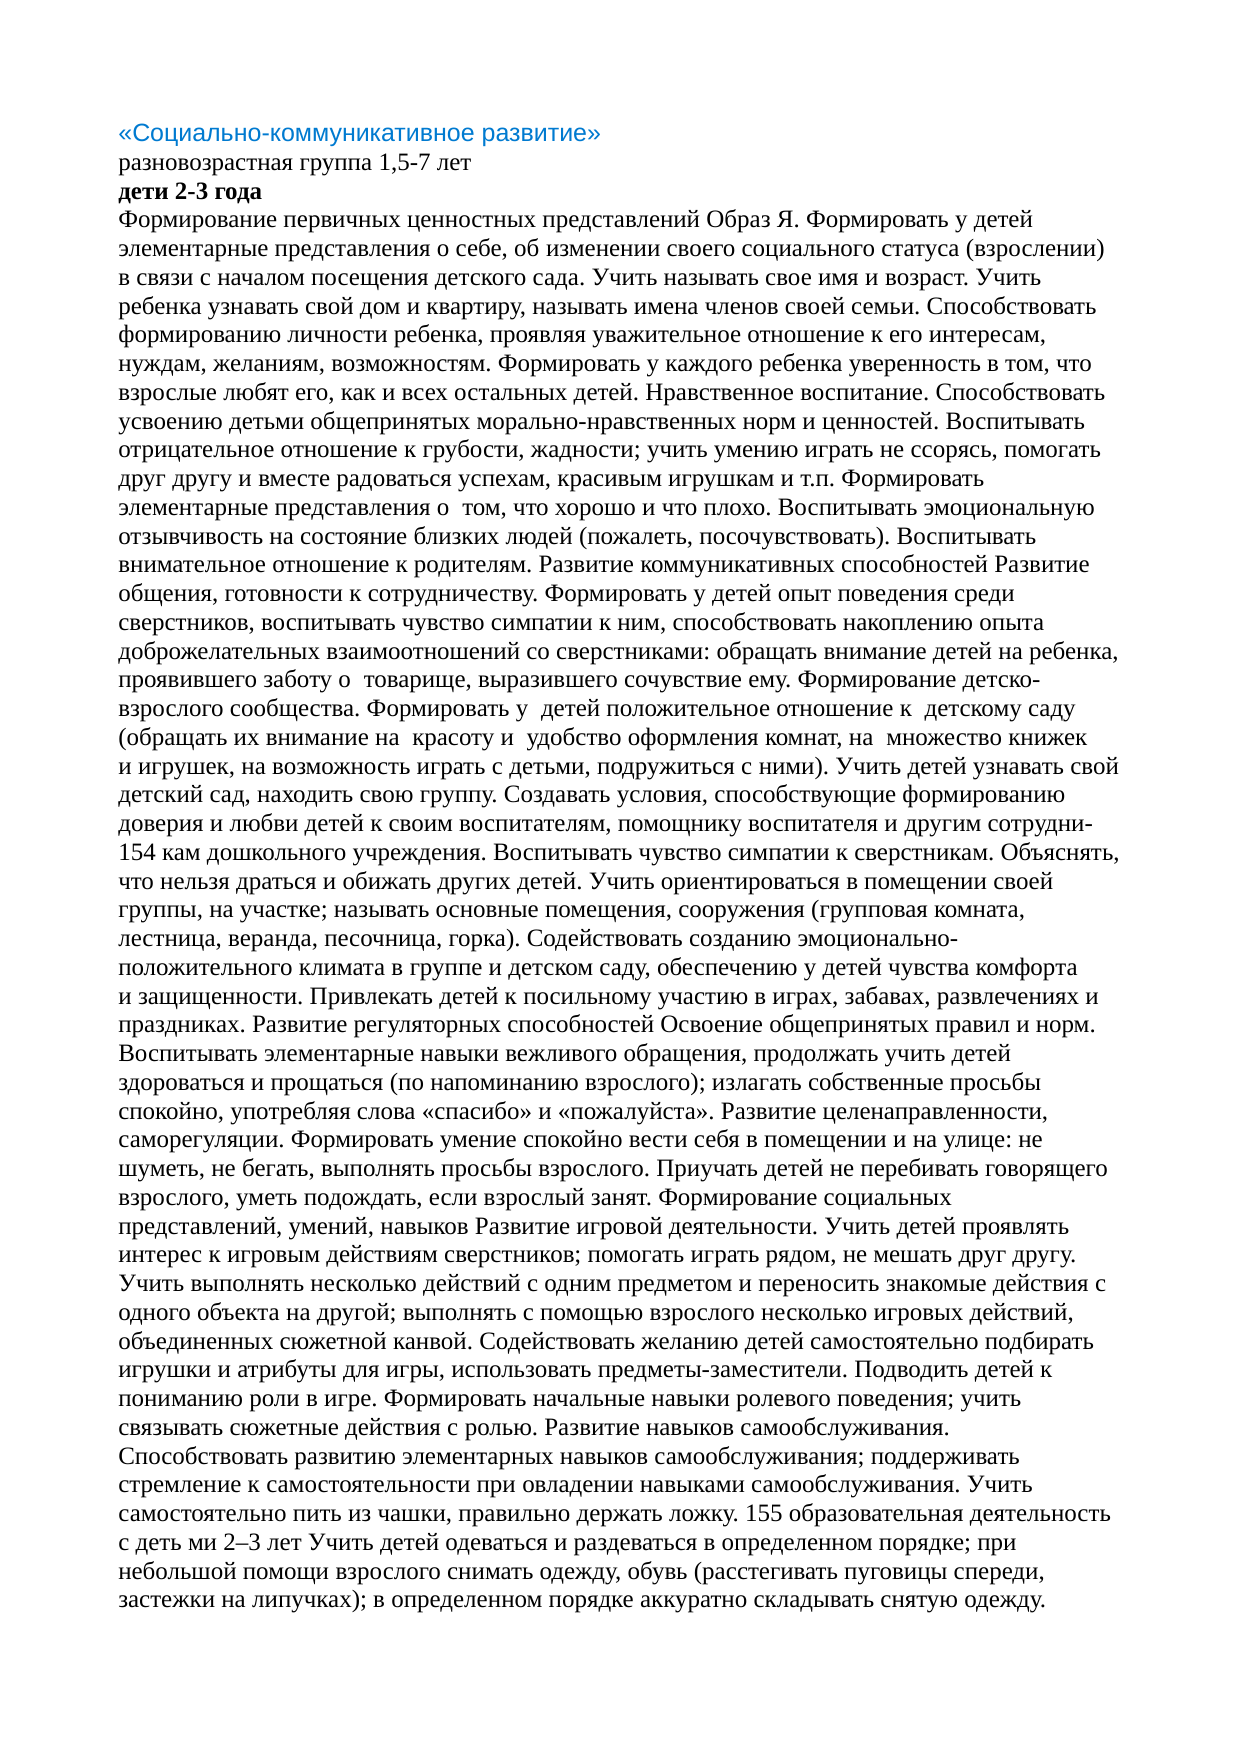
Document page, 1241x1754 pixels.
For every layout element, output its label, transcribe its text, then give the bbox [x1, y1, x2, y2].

text разновозрастная группа 1,5-7 лет [118, 147, 1122, 176]
text «Социально-коммуникативное развитие» [118, 118, 1122, 147]
text Формирование первичных ценностных представлений Образ Я. Формировать у детей элементарные представления о себе, об изменении своего социального статуса (взрослении) в связи с началом посещения детского сада. Учить называть свое имя и возраст. Учить ребенка узнавать свой дом и квартиру, называть имена членов своей семьи. Способствовать формированию личности ребенка, проявляя уважительное отношение к его интересам, нуждам, желаниям, возможностям. Формировать у каждого ребенка уверенность в том, что взрослые любят его, как и всех остальных детей. Нравственное воспитание. Способствовать усвоению детьми общепринятых морально-нравственных норм и ценностей. Воспитывать отрицательное отношение к грубости, жадности; учить умению играть не ссорясь, помогать друг другу и вместе радоваться успехам, красивым игрушкам и т.п. Формировать элементарные представления о том, что хорошо и что плохо. Воспитывать эмоциональную отзывчивость на состояние близких людей (пожалеть, посочувствовать). Воспитывать внимательное отношение к родителям. Развитие коммуникативных способностей Развитие общения, готовности к сотрудничеству. Формировать у детей опыт поведения среди сверстников, воспитывать чувство симпатии к ним, способствовать накоплению опыта доброжелательных взаимоотношений со сверстниками: обращать внимание детей на ребенка, проявившего заботу о товарище, выразившего сочувствие ему. Формирование детско-взрослого сообщества. Формировать у детей положительное отношение к детскому саду (обращать их внимание на красоту и удобство оформления комнат, на множество книжек и игрушек, на возможность играть с детьми, подружиться с ними). Учить детей узнавать свой детский сад, находить свою группу. Создавать условия, способствующие формированию доверия и любви детей к своим воспитателям, помощнику воспитателя и другим сотрудни- 154 кам дошкольного учреждения. Воспитывать чувство симпатии к сверстникам. Объяснять, что нельзя драться и обижать других детей. Учить ориентироваться в помещении своей группы, на участке; называть основные помещения, сооружения (групповая комната, лестница, веранда, песочница, горка). Содействовать созданию эмоционально-положительного климата в группе и детском саду, обеспечению у детей чувства комфорта и защищенности. Привлекать детей к посильному участию в играх, забавах, развлечениях и праздниках. Развитие регуляторных способностей Освоение общепринятых правил и норм. Воспитывать элементарные навыки вежливого обращения, продолжать учить детей здороваться и прощаться (по напоминанию взрослого); излагать собственные просьбы спокойно, употребляя слова «спасибо» и «пожалуйста». Развитие целенаправленности, саморегуляции. Формировать умение спокойно вести себя в помещении и на улице: не шуметь, не бегать, выполнять просьбы взрослого. Приучать детей не перебивать говорящего взрослого, уметь подождать, если взрослый занят. Формирование социальных представлений, умений, навыков Развитие игровой деятельности. Учить детей проявлять интерес к игровым действиям сверстников; помогать играть рядом, не мешать друг другу. Учить выполнять несколько действий с одним предметом и переносить знакомые действия с одного объекта на другой; выполнять с помощью взрослого несколько игровых действий, объединенных сюжетной канвой. Содействовать желанию детей самостоятельно подбирать игрушки и атрибуты для игры, использовать предметы-заместители. Подводить детей к пониманию роли в игре. Формировать начальные навыки ролевого поведения; учить связывать сюжетные действия с ролью. Развитие навыков самообслуживания. Способствовать развитию элементарных навыков самообслуживания; поддерживать стремление к самостоятельности при овладении навыками самообслуживания. Учить самостоятельно пить из чашки, правильно держать ложку. 155 образовательная деятельность с деть ми 2–3 лет Учить детей одеваться и раздеваться в определенном порядке; при небольшой помощи взрослого снимать одежду, обувь (расстегивать пуговицы спереди, застежки на липучках); в определенном порядке аккуратно складывать снятую одежду. [118, 204, 1122, 1613]
text дети 2-3 года [118, 176, 1122, 204]
